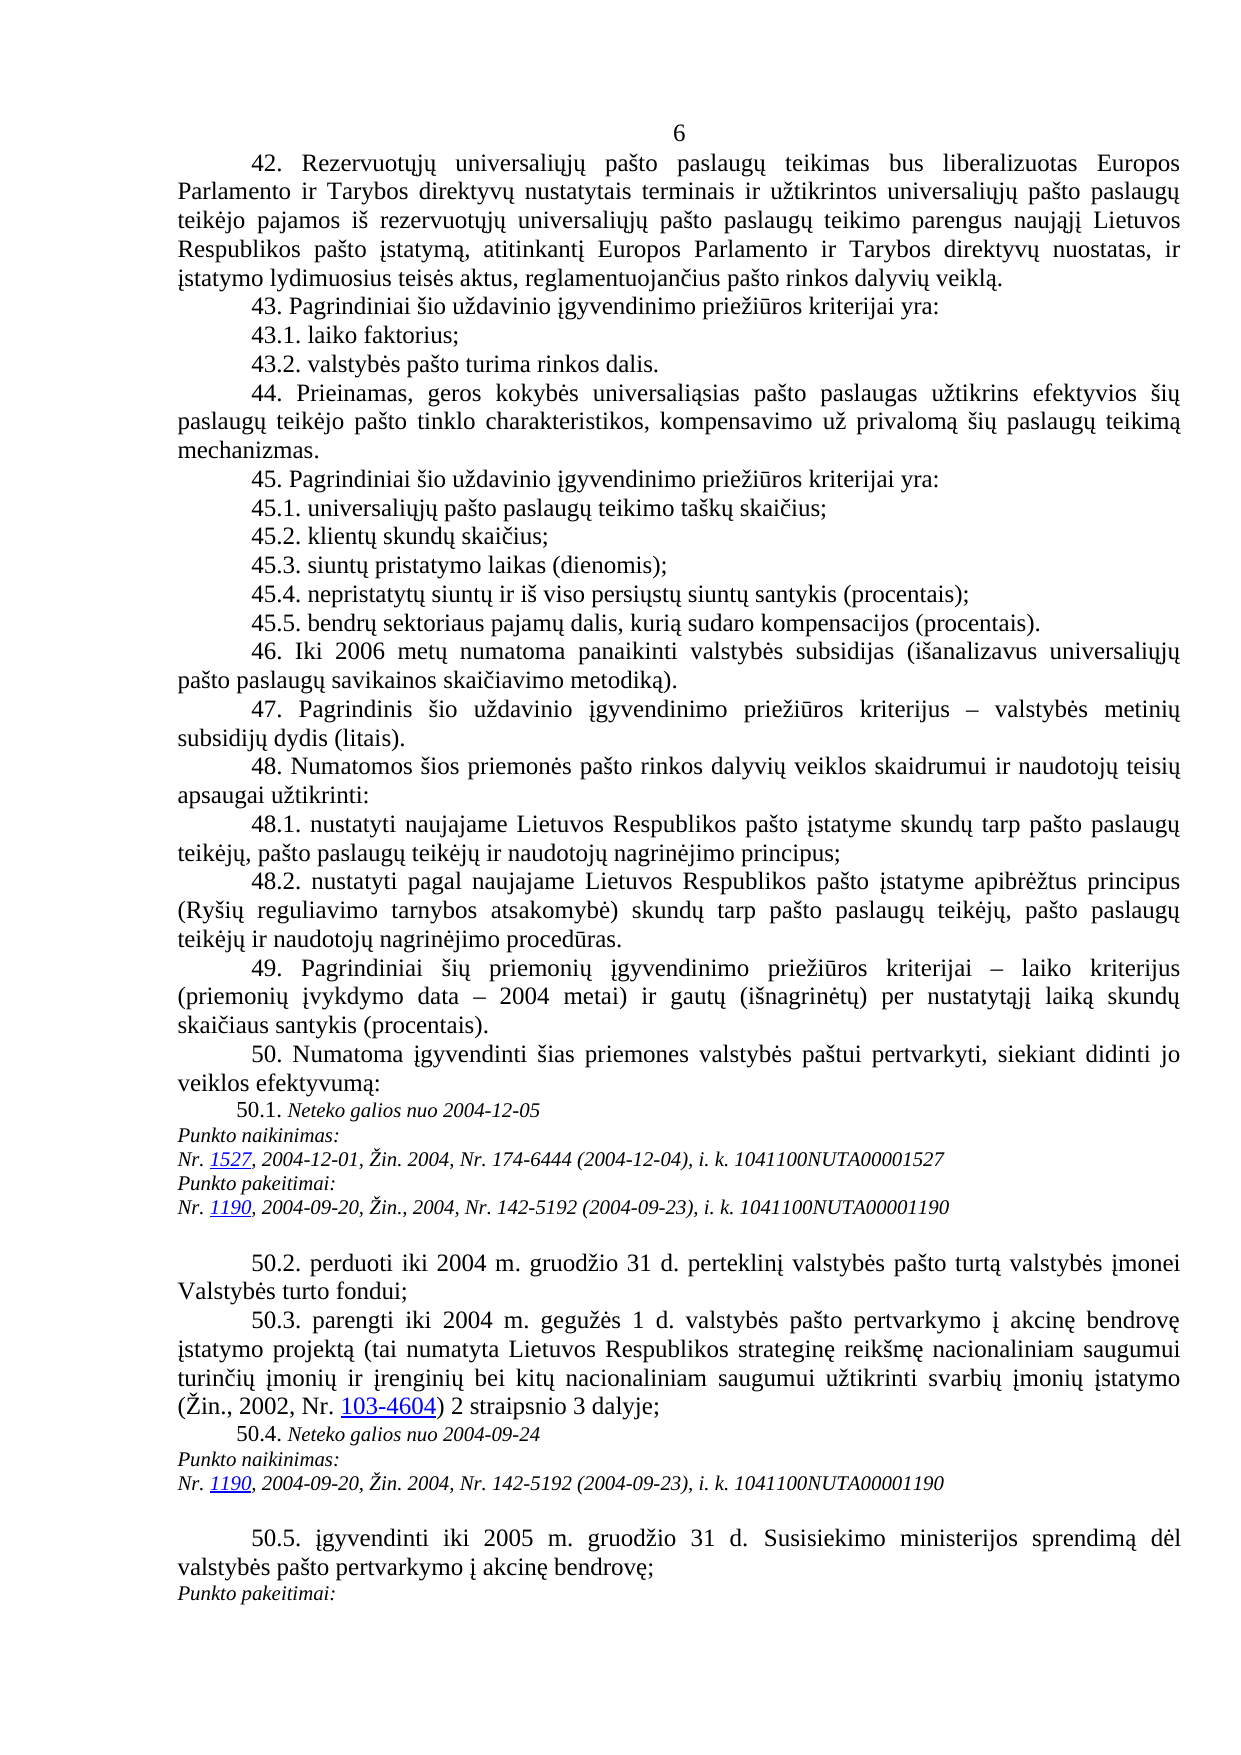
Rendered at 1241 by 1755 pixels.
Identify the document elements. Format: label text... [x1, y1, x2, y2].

text 47. Pagrindinis šio uždavinio įgyvendinimo priežiūros kriterijus – valstybės metinių subsidijų dydis (litais). [177, 694, 1181, 751]
text Punkto naikinimas: [177, 1123, 1181, 1147]
text 48.2. nustatyti pagal naujajame Lietuvos Respublikos pašto įstatyme apibrėžtus principus (Ryšių reguliavimo tarnybos atsakomybė) skundų tarp pašto paslaugų teikėjų, pašto paslaugų teikėjų ir naudotojų nagrinėjimo procedūras. [177, 866, 1181, 953]
text 50.1. Neteko galios nuo 2004-12-05 [177, 1096, 1181, 1123]
text Nr. 1190, 2004-09-20, Žin., 2004, Nr. 142-5192 (2004-09-23), i. k. 1041100NUTA00001190 [177, 1195, 1181, 1219]
text 44. Prieinamas, geros kokybės universaliąsias pašto paslaugas užtikrins efektyvios šių paslaugų teikėjo pašto tinklo charakteristikos, kompensavimo už privalomą šių paslaugų teikimą mechanizmas. [177, 378, 1181, 464]
text 49. Pagrindiniai šių priemonių įgyvendinimo priežiūros kriterijai – laiko kriterijus (priemonių įvykdymo data – 2004 metai) ir gautų (išnagrinėtų) per nustatytąjį laiką skundų skaičiaus santykis (procentais). [177, 953, 1181, 1039]
text Nr. 1190, 2004-09-20, Žin. 2004, Nr. 142-5192 (2004-09-23), i. k. 1041100NUTA00001190 [177, 1471, 1181, 1495]
text 42. Rezervuotųjų universaliųjų pašto paslaugų teikimas bus liberalizuotas Europos Parlamento ir Tarybos direktyvų nustatytais terminais ir užtikrintos universaliųjų pašto paslaugų teikėjo pajamos iš rezervuotųjų universaliųjų pašto paslaugų teikimo parengus naująjį Lietuvos Respublikos pašto įstatymą, atitinkantį Europos Parlamento ir Tarybos direktyvų nuostatas, ir įstatymo lydimuosius teisės aktus, reglamentuojančius pašto rinkos dalyvių veiklą. [177, 148, 1181, 291]
text 50. Numatoma įgyvendinti šias priemones valstybės paštui pertvarkyti, siekiant didinti jo veiklos efektyvumą: [177, 1039, 1181, 1096]
text 45.1. universaliųjų pašto paslaugų teikimo taškų skaičius; [177, 493, 1181, 521]
text 48. Numatomos šios priemonės pašto rinkos dalyvių veiklos skaidrumui ir naudotojų teisių apsaugai užtikrinti: [177, 751, 1181, 809]
text 45.2. klientų skundų skaičius; [177, 521, 1181, 550]
text 43.1. laiko faktorius; [177, 320, 1181, 349]
text 45. Pagrindiniai šio uždavinio įgyvendinimo priežiūros kriterijai yra: [177, 464, 1181, 493]
text 50.2. perduoti iki 2004 m. gruodžio 31 d. perteklinį valstybės pašto turtą valstybės įmonei Valstybės turto fondui; [177, 1248, 1181, 1305]
text 50.5. įgyvendinti iki 2005 m. gruodžio 31 d. Susisiekimo ministerijos sprendimą dėl valstybės pašto pertvarkymo į akcinę bendrovę; [177, 1523, 1181, 1581]
text Punkto pakeitimai: [177, 1171, 1181, 1195]
text 45.3. siuntų pristatymo laikas (dienomis); [177, 550, 1181, 579]
text Nr. 1527, 2004-12-01, Žin. 2004, Nr. 174-6444 (2004-12-04), i. k. 1041100NUTA00001527 [177, 1147, 1181, 1171]
text 43. Pagrindiniai šio uždavinio įgyvendinimo priežiūros kriterijai yra: [177, 291, 1181, 320]
text 48.1. nustatyti naujajame Lietuvos Respublikos pašto įstatyme skundų tarp pašto paslaugų teikėjų, pašto paslaugų teikėjų ir naudotojų nagrinėjimo principus; [177, 809, 1181, 866]
text 50.4. Neteko galios nuo 2004-09-24 [177, 1420, 1181, 1447]
text Punkto pakeitimai: [177, 1581, 1181, 1605]
text 45.5. bendrų sektoriaus pajamų dalis, kurią sudaro kompensacijos (procentais). [177, 608, 1181, 636]
text 50.3. parengti iki 2004 m. gegužės 1 d. valstybės pašto pertvarkymo į akcinę bendrovę įstatymo projektą (tai numatyta Lietuvos Respublikos strateginę reikšmę nacionaliniam saugumui turinčių įmonių ir įrenginių bei kitų nacionaliniam saugumui užtikrinti svarbių įmonių įstatymo (Žin., 2002, Nr. 103-4604) 2 straipsnio 3 dalyje; [177, 1305, 1181, 1420]
text 43.2. valstybės pašto turima rinkos dalis. [177, 349, 1181, 378]
text 46. Iki 2006 metų numatoma panaikinti valstybės subsidijas (išanalizavus universaliųjų pašto paslaugų savikainos skaičiavimo metodiką). [177, 636, 1181, 694]
text 45.4. nepristatytų siuntų ir iš viso persiųstų siuntų santykis (procentais); [177, 579, 1181, 608]
text Punkto naikinimas: [177, 1447, 1181, 1471]
